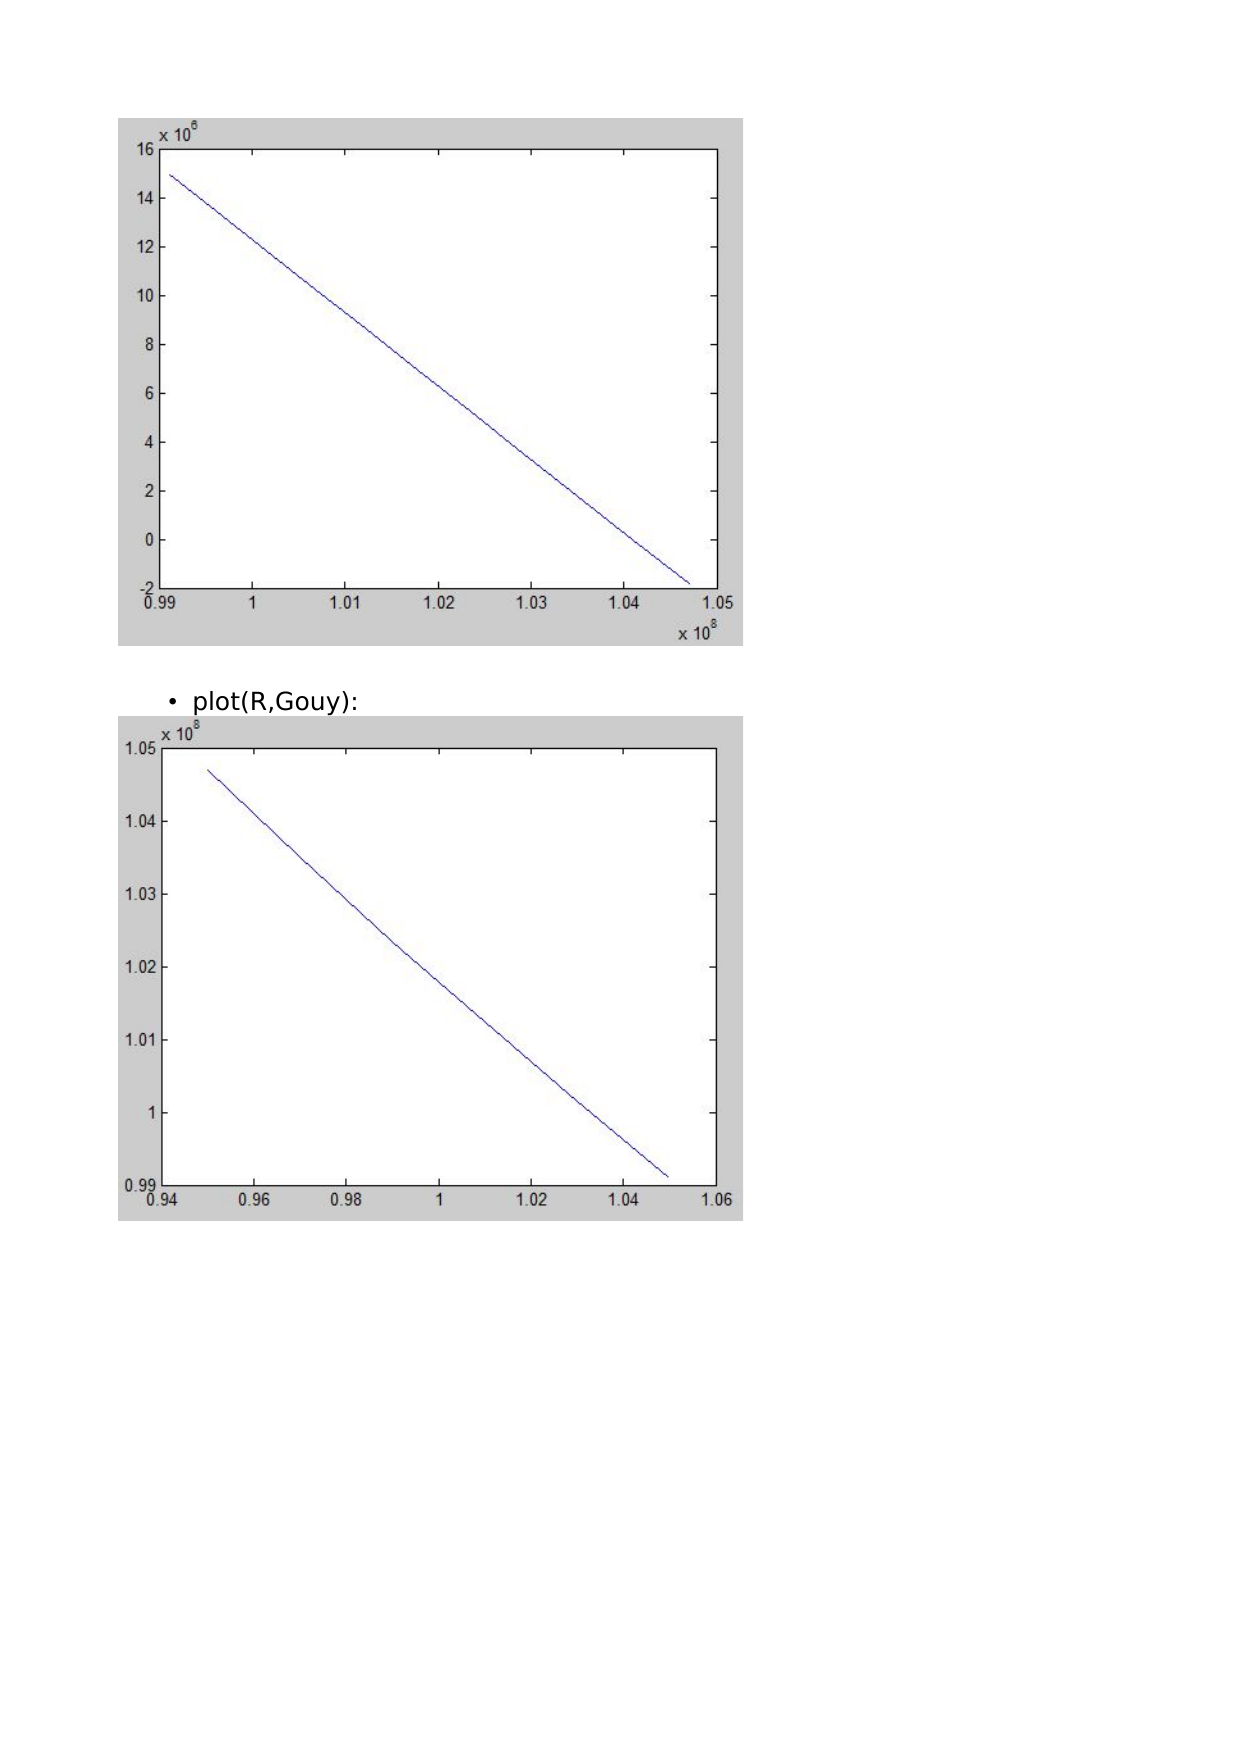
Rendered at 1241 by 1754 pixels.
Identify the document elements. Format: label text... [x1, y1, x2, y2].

picture [118, 716, 744, 1221]
list plot(R,Gouy): [177, 688, 1122, 717]
picture [118, 118, 744, 646]
